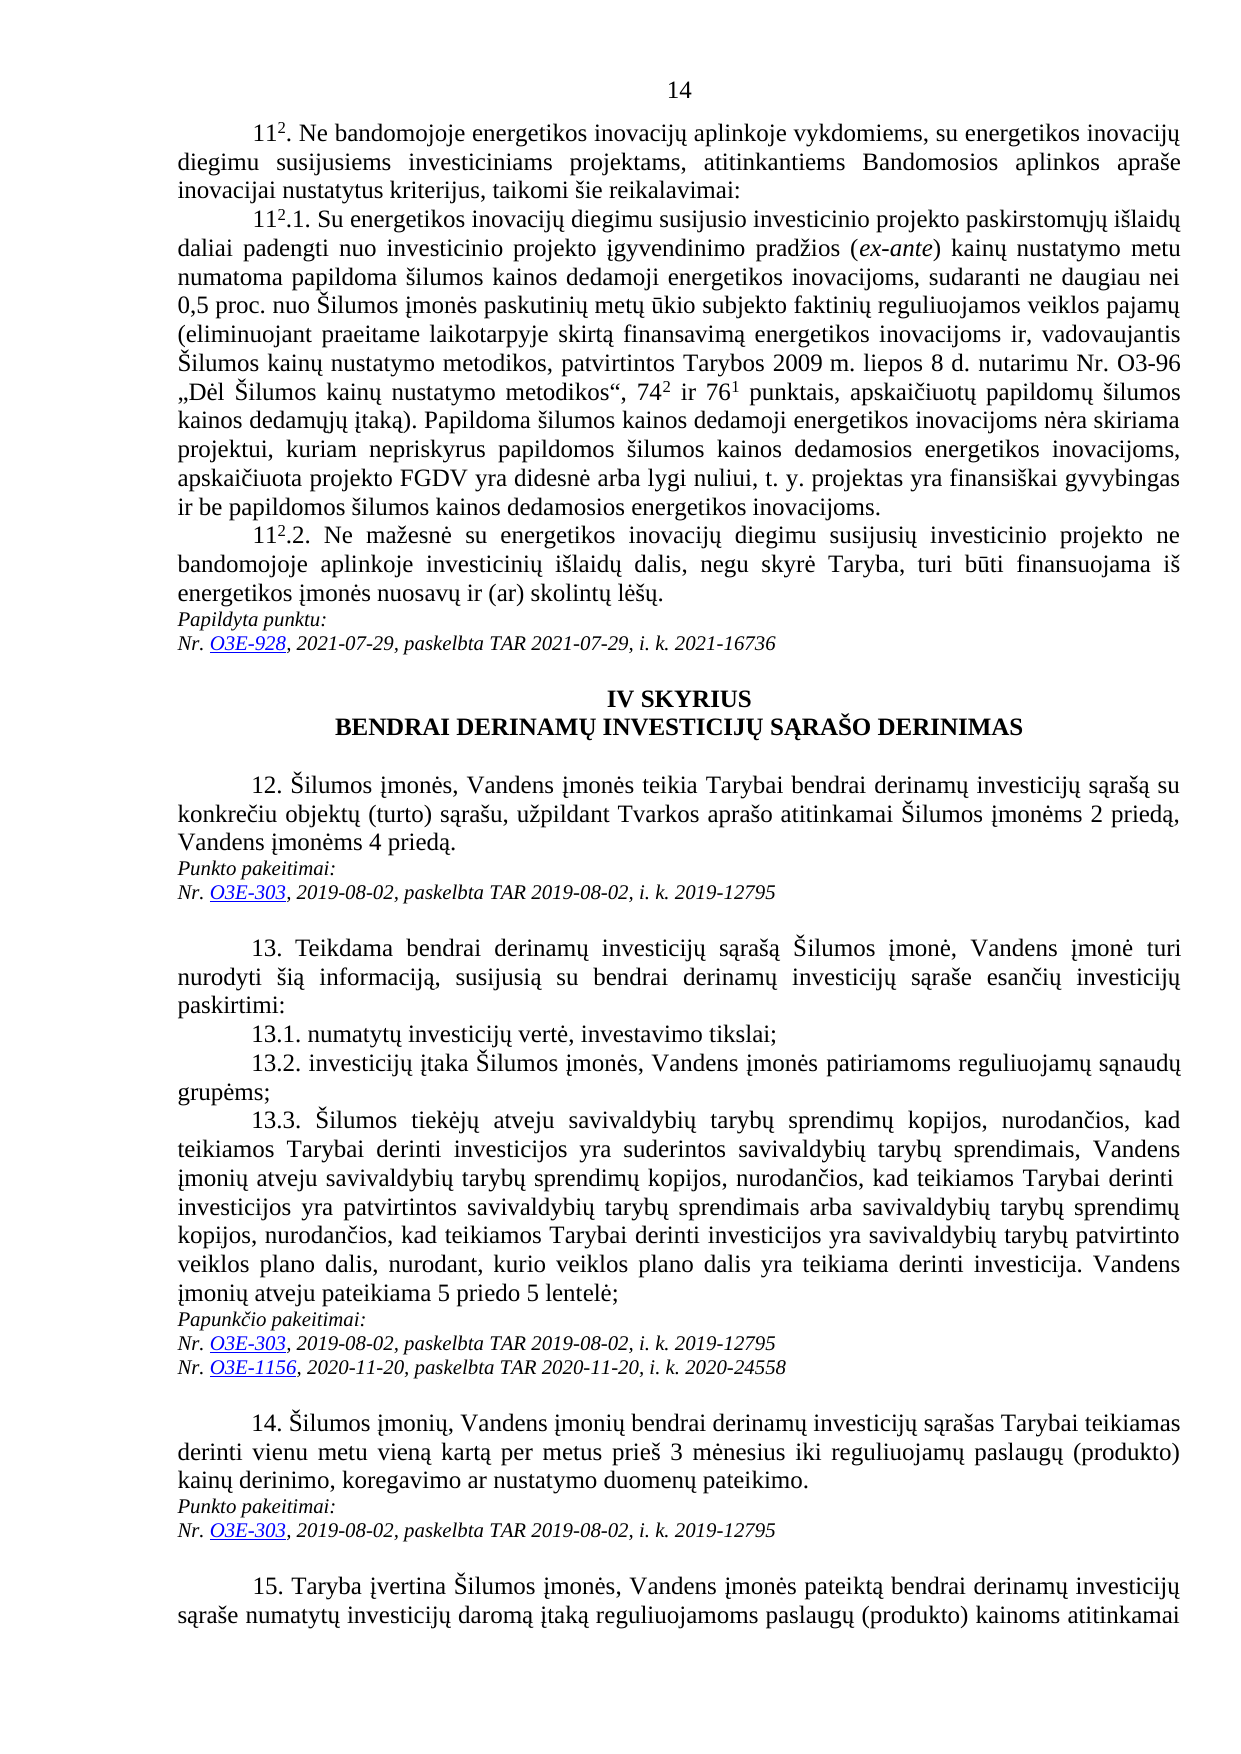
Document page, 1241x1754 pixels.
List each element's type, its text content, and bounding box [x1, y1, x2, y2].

text Nr. O3E-303, 2019-08-02, paskelbta TAR 2019-08-02, i. k. 2019-12795 [177, 1518, 1181, 1542]
text 112. Ne bandomojoje energetikos inovacijų aplinkoje vykdomiems, su energetikos inovacijų diegimu susijusiems investiciniams projektams, atitinkantiems Bandomosios aplinkos apraše inovacijai nustatytus kriterijus, taikomi šie reikalavimai: [177, 118, 1181, 204]
text 12. Šilumos įmonės, Vandens įmonės teikia Tarybai bendrai derinamų investicijų sąrašą su konkrečiu objektų (turto) sąrašu, užpildant Tvarkos aprašo atitinkamai Šilumos įmonėms 2 priedą, Vandens įmonėms 4 priedą. [177, 770, 1181, 856]
subtitle 13.1. numatytų investicijų vertė, investavimo tikslai; [177, 1019, 1181, 1048]
text Nr. O3E-303, 2019-08-02, paskelbta TAR 2019-08-02, i. k. 2019-12795 [177, 1331, 1181, 1355]
text 13. Teikdama bendrai derinamų investicijų sąrašą Šilumos įmonė, Vandens įmonė turi nurodyti šią informaciją, susijusią su bendrai derinamų investicijų sąraše esančių investicijų paskirtimi: [177, 933, 1181, 1019]
text 15. Taryba įvertina Šilumos įmonės, Vandens įmonės pateiktą bendrai derinamų investicijų sąraše numatytų investicijų daromą įtaką reguliuojamoms paslaugų (produkto) kainoms atitinkamai [177, 1571, 1181, 1628]
text BENDRAI DERINAMŲ INVESTICIJŲ SĄRAŠO DERINIMAS [177, 712, 1181, 741]
text 14. Šilumos įmonių, Vandens įmonių bendrai derinamų investicijų sąrašas Tarybai teikiamas derinti vienu metu vieną kartą per metus prieš 3 mėnesius iki reguliuojamų paslaugų (produkto) kainų derinimo, koregavimo ar nustatymo duomenų pateikimo. [177, 1408, 1181, 1494]
subtitle 13.2. investicijų įtaka Šilumos įmonės, Vandens įmonės patiriamoms reguliuojamų sąnaudų grupėms; [177, 1048, 1181, 1106]
text Punkto pakeitimai: [177, 1494, 1181, 1518]
text Nr. O3E-1156, 2020-11-20, paskelbta TAR 2020-11-20, i. k. 2020-24558 [177, 1355, 1181, 1379]
text Punkto pakeitimai: [177, 856, 1181, 880]
text IV SKYRIUS [177, 684, 1181, 712]
text Papunkčio pakeitimai: [177, 1307, 1181, 1331]
text 112.1. Su energetikos inovacijų diegimu susijusio investicinio projekto paskirstomųjų išlaidų daliai padengti nuo investicinio projekto įgyvendinimo pradžios (ex-ante) kainų nustatymo metu numatoma papildoma šilumos kainos dedamoji energetikos inovacijoms, sudaranti ne daugiau nei 0,5 proc. nuo Šilumos įmonės paskutinių metų ūkio subjekto faktinių reguliuojamos veiklos pajamų (eliminuojant praeitame laikotarpyje skirtą finansavimą energetikos inovacijoms ir, vadovaujantis Šilumos kainų nustatymo metodikos, patvirtintos Tarybos 2009 m. liepos 8 d. nutarimu Nr. O3-96 „Dėl Šilumos kainų nustatymo metodikos“, 742 ir 761 punktais, apskaičiuotų papildomų šilumos kainos dedamųjų įtaką). Papildoma šilumos kainos dedamoji energetikos inovacijoms nėra skiriama projektui, kuriam nepriskyrus papildomos šilumos kainos dedamosios energetikos inovacijoms, apskaičiuota projekto FGDV yra didesnė arba lygi nuliui, t. y. projektas yra finansiškai gyvybingas ir be papildomos šilumos kainos dedamosios energetikos inovacijoms. [177, 204, 1181, 521]
text 112.2. Ne mažesnė su energetikos inovacijų diegimu susijusių investicinio projekto ne bandomojoje aplinkoje investicinių išlaidų dalis, negu skyrė Taryba, turi būti finansuojama iš energetikos įmonės nuosavų ir (ar) skolintų lėšų. [177, 521, 1181, 607]
text 13.3. Šilumos tiekėjų atveju savivaldybių tarybų sprendimų kopijos, nurodančios, kad teikiamos Tarybai derinti investicijos yra suderintos savivaldybių tarybų sprendimais, Vandens įmonių atveju savivaldybių tarybų sprendimų kopijos, nurodančios, kad teikiamos Tarybai derinti investicijos yra patvirtintos savivaldybių tarybų sprendimais arba savivaldybių tarybų sprendimų kopijos, nurodančios, kad teikiamos Tarybai derinti investicijos yra savivaldybių tarybų patvirtinto veiklos plano dalis, nurodant, kurio veiklos plano dalis yra teikiama derinti investicija. Vandens įmonių atveju pateikiama 5 priedo 5 lentelė; [177, 1106, 1181, 1307]
text Papildyta punktu: [177, 607, 1181, 631]
text Nr. O3E-928, 2021-07-29, paskelbta TAR 2021-07-29, i. k. 2021-16736 [177, 631, 1181, 655]
text Nr. O3E-303, 2019-08-02, paskelbta TAR 2019-08-02, i. k. 2019-12795 [177, 880, 1181, 904]
